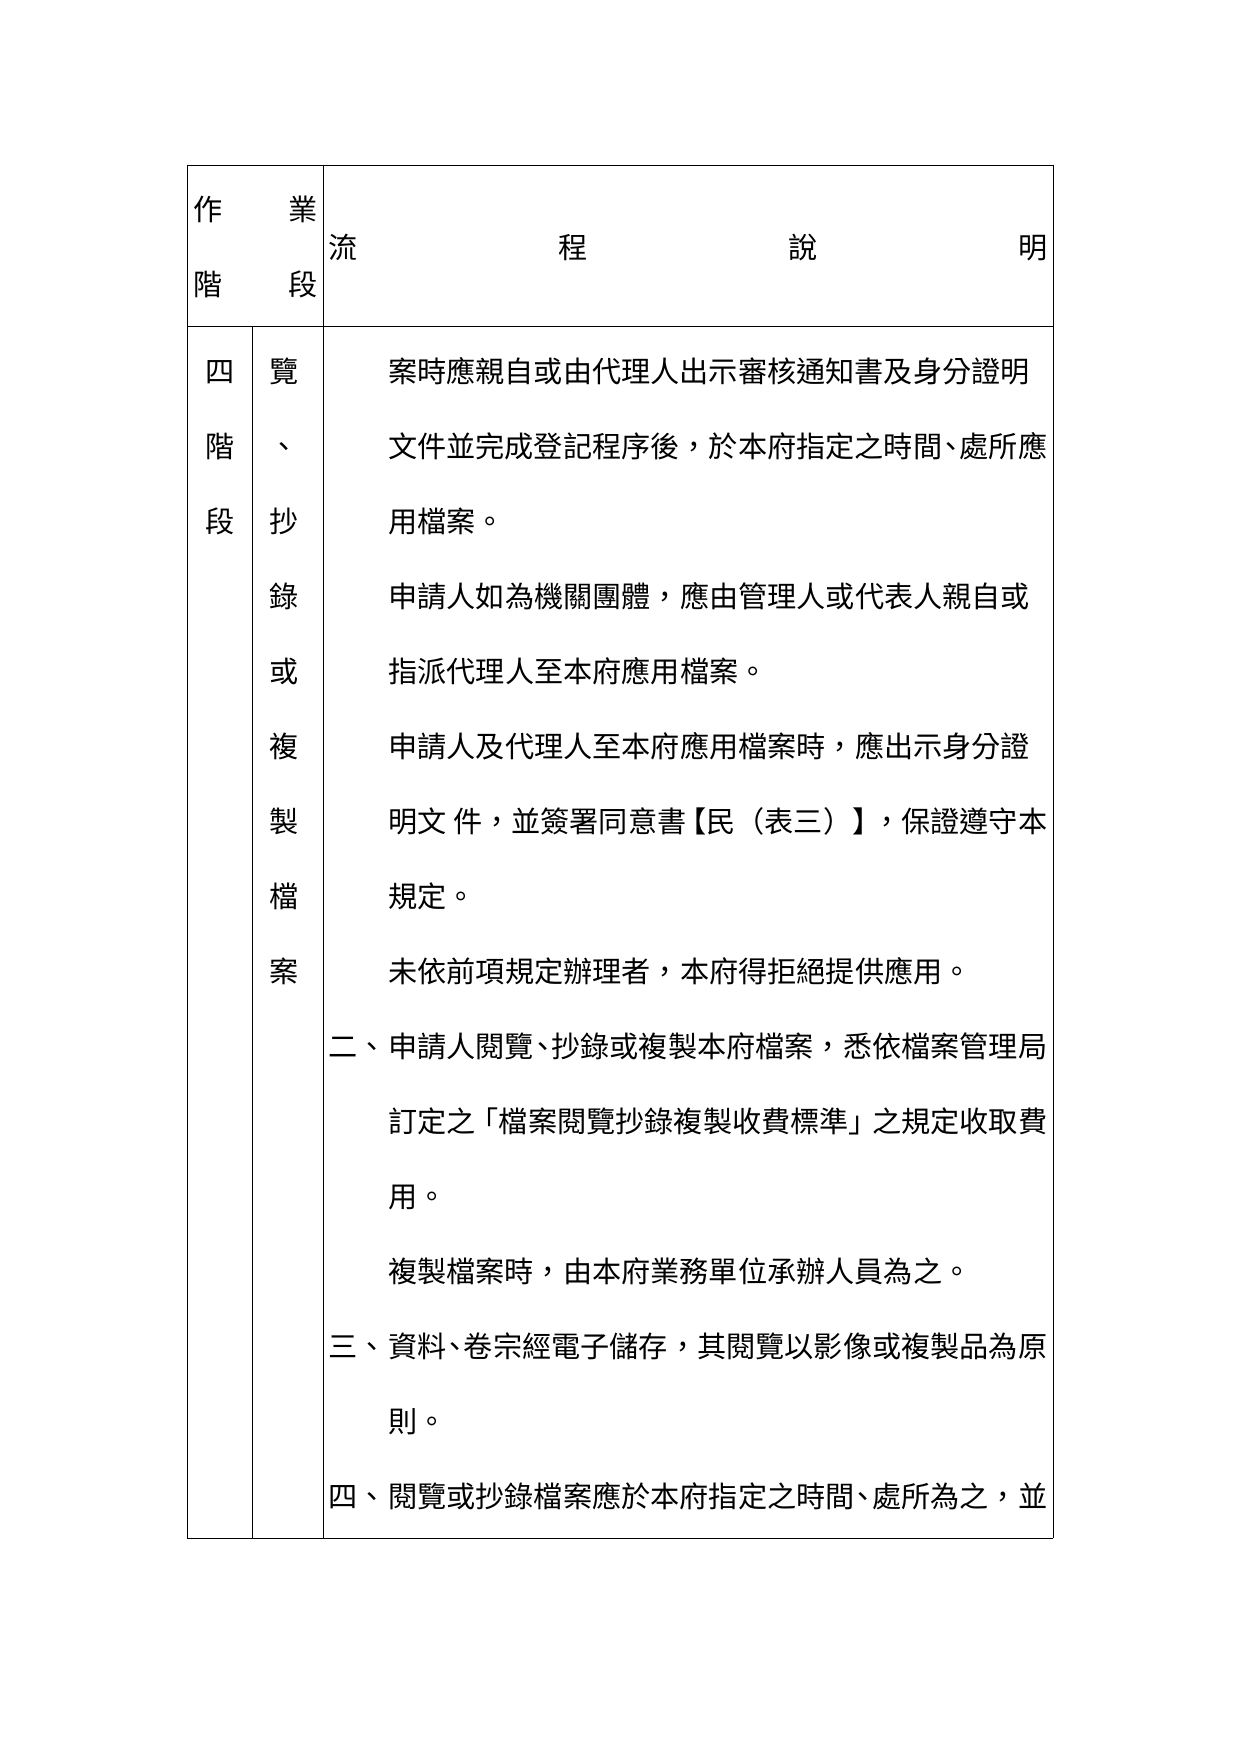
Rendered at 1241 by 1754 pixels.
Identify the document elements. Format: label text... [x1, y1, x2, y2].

table_header 流程說明 [324, 166, 1053, 326]
table_header 作業 階段 [188, 166, 323, 326]
table_cell 四階段 [188, 327, 252, 1538]
table_cell 覽、抄錄或複製檔案 [253, 327, 323, 1538]
table_cell 本府檔案僅限在府內提供查閱，申請人獲准應用檔案時應親自或由代理人出示審核通知書及身分證明文件並完成登記程序後，於本府指定之時間、處所應用檔案。 申請人如為機關團體，應由管理人或代表人親自或指派代理人至本府應用檔案。 申請人及代理人至本府應用檔案時，應出示身分證明文 件，並簽署同意書【民（表三）】，保證遵守本規定。 未依前項規定辦理者，本府得拒絕提供應用。 申請人閱覽、抄錄或複製本府檔案，悉依檔案管理局訂定之「檔案閱覽抄錄複製收費標準」之規定收取費用。 複製檔案時，由本府業務單位承辦人員為之。 資料、卷宗經電子儲存，其閱覽以影像或複製品為原則。 閱覽或抄錄檔案應於本府指定之時間、處所為之，並不得有下列行為： 添註、塗改、更換、抽取、圈點或污損檔案。 拆散已裝訂完成之檔案。 以其他方法破壞檔案或變更檔案內容。 違反前項規定者，本府得停止其閱覽或抄錄。其涉及刑事責任者，移送新竹地方法院檢察署偵辦。 [324, 327, 1053, 1538]
